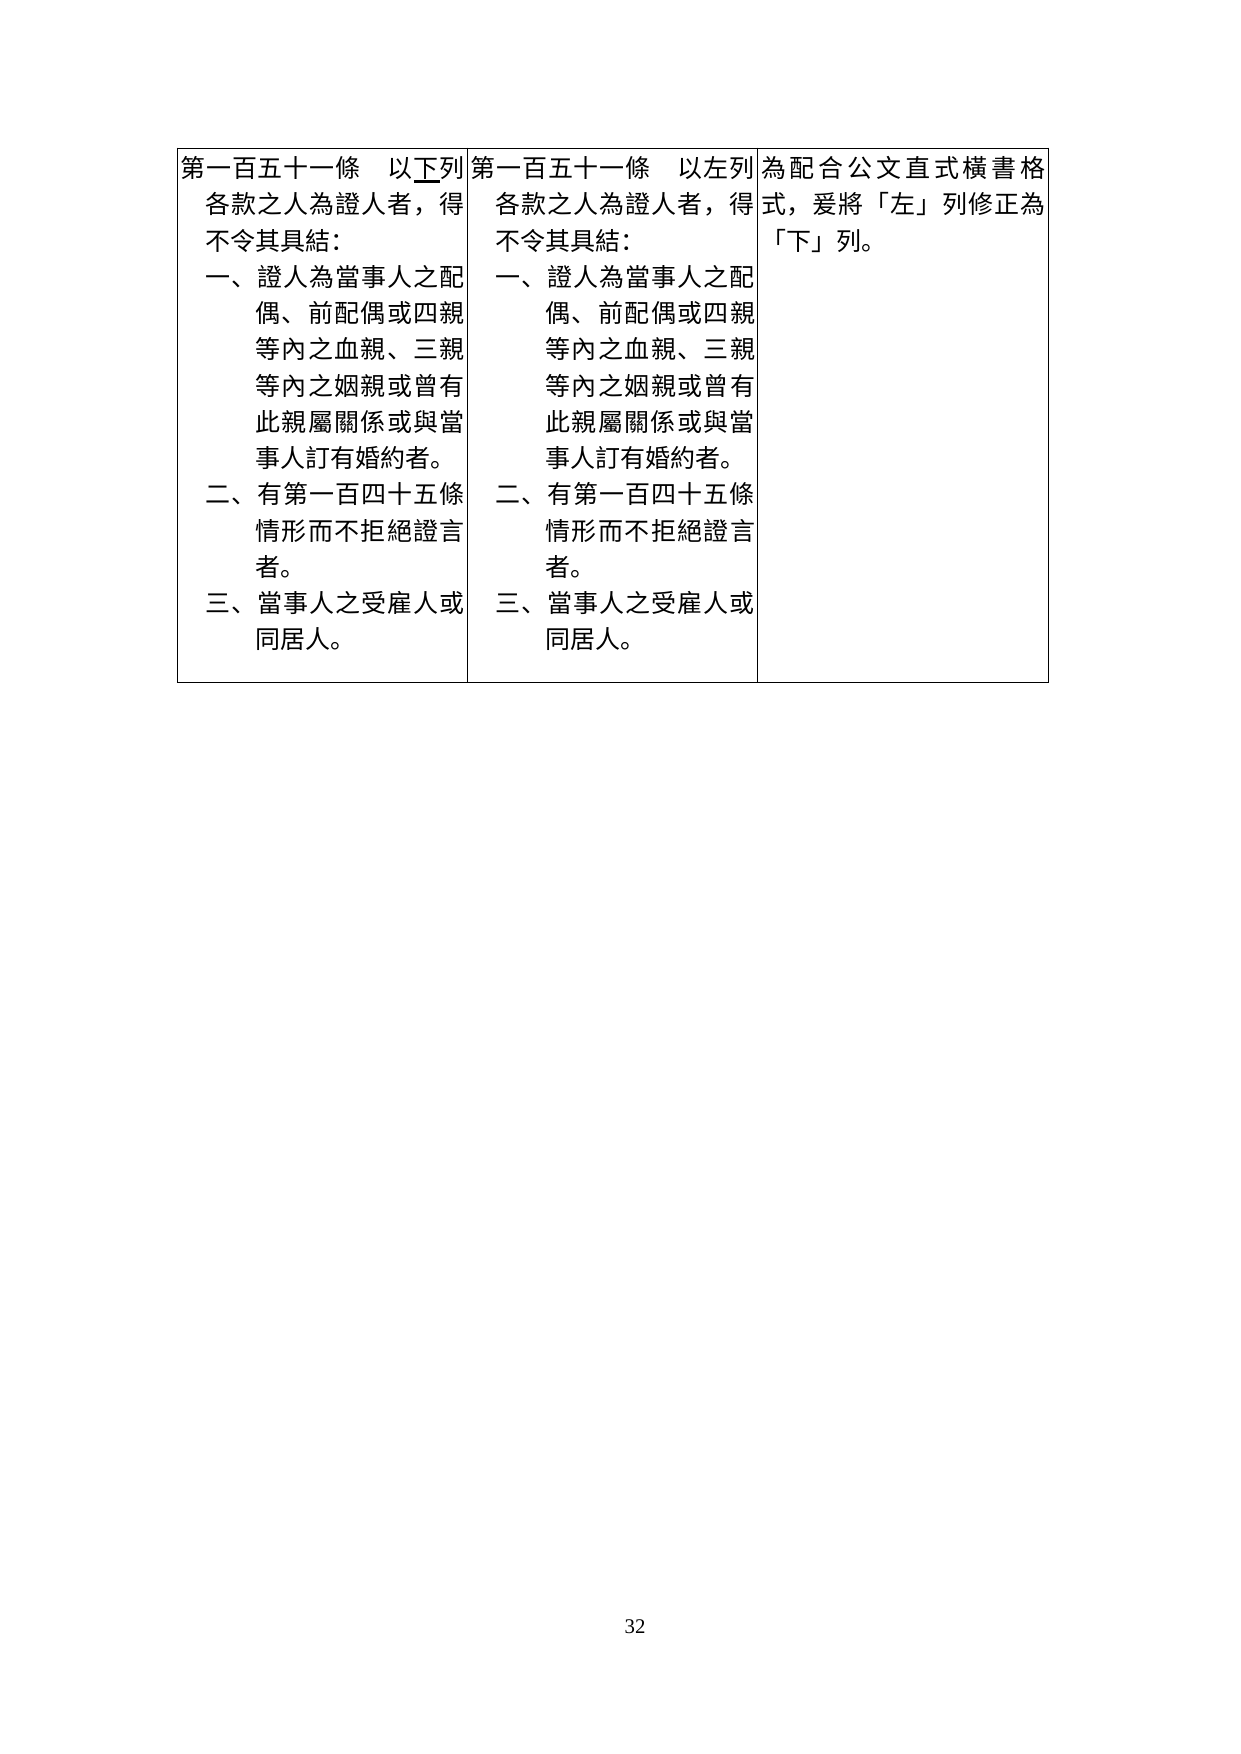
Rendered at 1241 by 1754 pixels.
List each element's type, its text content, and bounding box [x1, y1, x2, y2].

table_cell 第一百五十一條 以左列各款之人為證人者，得不令其具結： 一、證人為當事人之配偶、前配偶或四親等內之血親、三親等內之姻親或曾有此親屬關係或與當事人訂有婚約者。 二、有第一百四十五條情形而不拒絕證言者。 三、當事人之受雇人或同居人。 [468, 149, 757, 682]
table_cell 為配合公文直式橫書格式，爰將「左」列修正為「下」列。 [758, 149, 1048, 682]
table_cell 第一百五十一條 以下列各款之人為證人者，得不令其具結： 一、證人為當事人之配偶、前配偶或四親等內之血親、三親等內之姻親或曾有此親屬關係或與當事人訂有婚約者。 二、有第一百四十五條情形而不拒絕證言者。 三、當事人之受雇人或同居人。 [178, 149, 467, 682]
